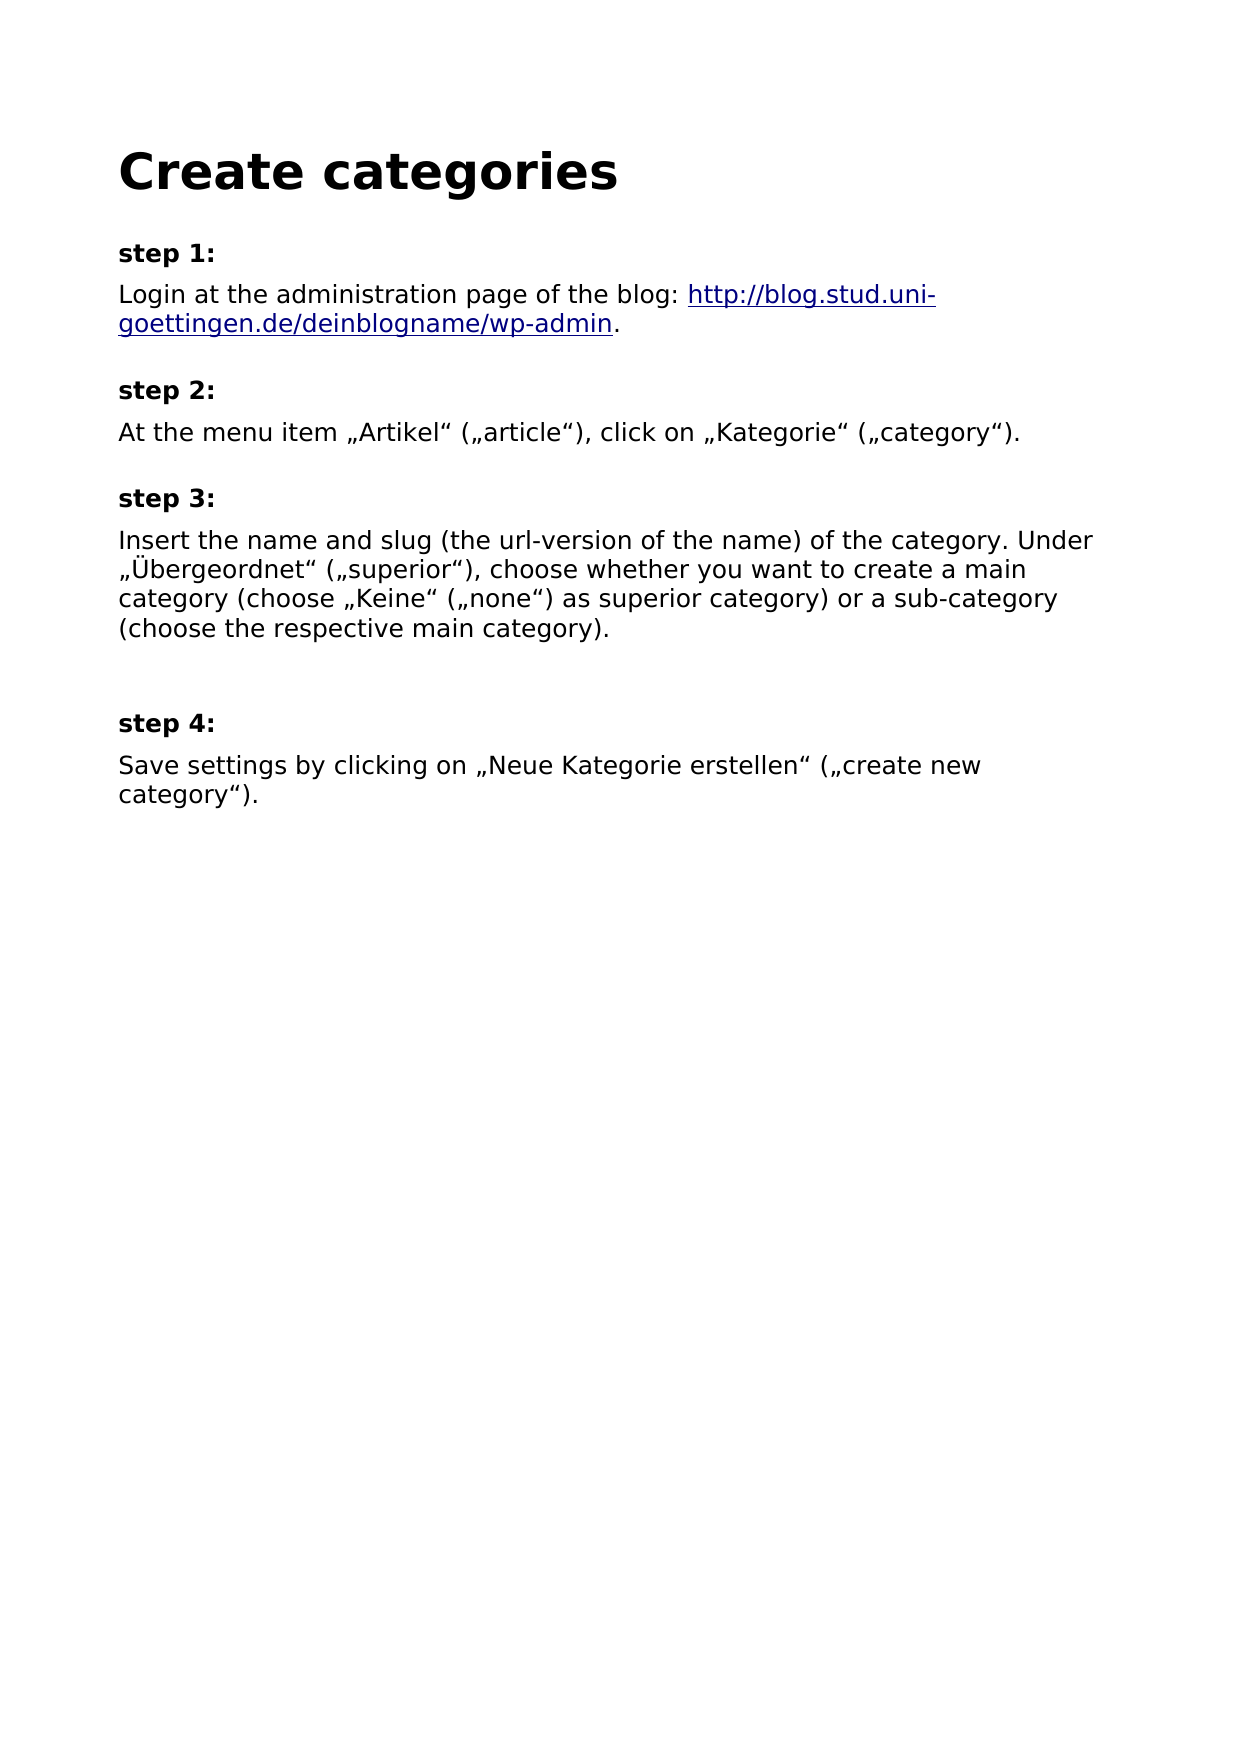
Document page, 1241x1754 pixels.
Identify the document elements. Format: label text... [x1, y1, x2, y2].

subtitle step 1: [118, 239, 1122, 268]
text Login at the administration page of the blog: http://blog.stud.uni-goettingen.de/deinblogname/wp-admin. [118, 281, 1122, 339]
text At the menu item „Artikel“ („article“), click on „Kategorie“ („category“). [118, 418, 1122, 447]
subtitle step 2: [118, 376, 1122, 406]
text Insert the name and slug (the url-version of the name) of the category. Under „Übergeordnet“ („superior“), choose whether you want to create a main category (choose „Keine“ („none“) as superior category) or a sub-category (choose the respective main category). [118, 526, 1122, 672]
subtitle step 4: [118, 710, 1122, 739]
text Save settings by clicking on „Neue Kategorie erstellen“ („create new category“). [118, 751, 1122, 810]
subtitle step 3: [118, 485, 1122, 514]
subtitle Create categories [118, 143, 1122, 201]
